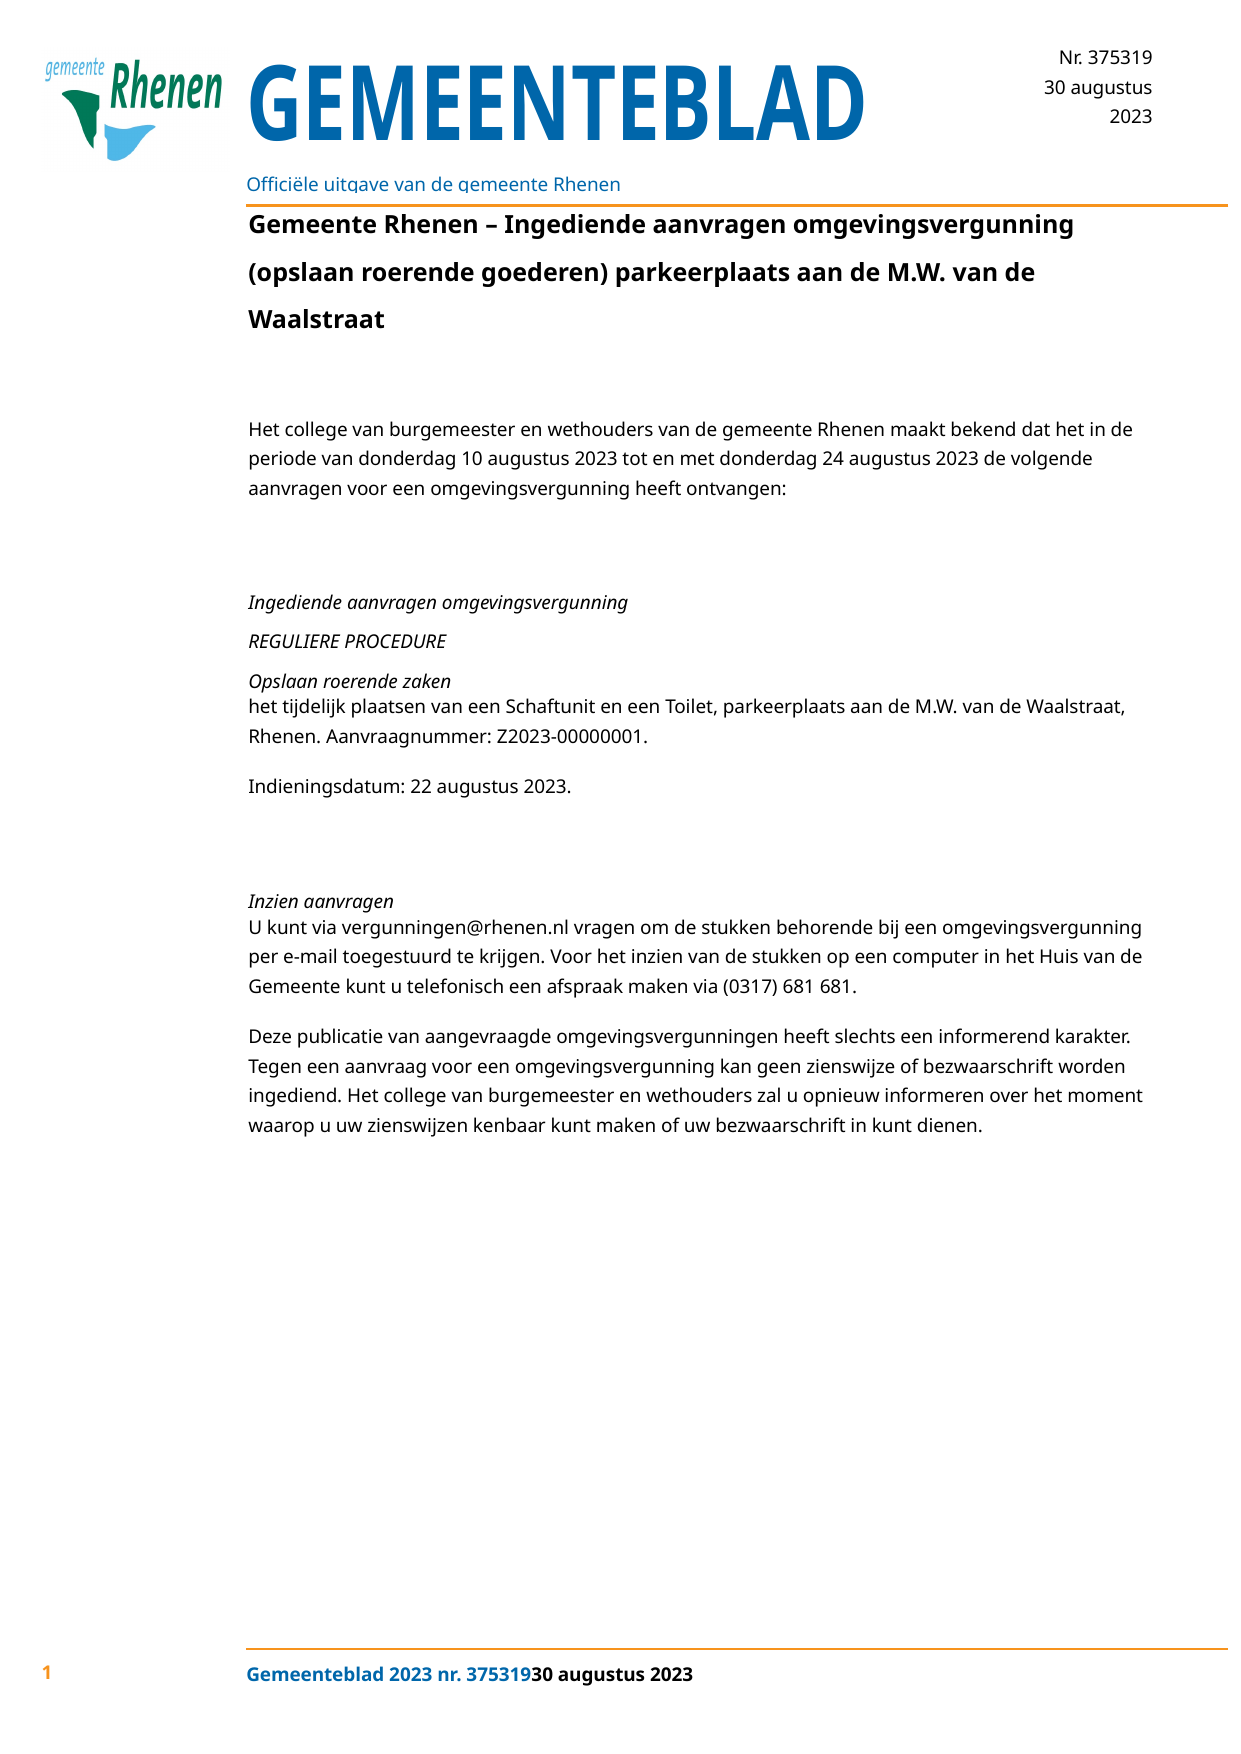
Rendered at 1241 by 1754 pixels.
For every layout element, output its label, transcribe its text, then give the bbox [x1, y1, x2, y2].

text Het college van burgemeester en wethouders van de gemeente Rhenen maakt bekend dat het in de periode van donderdag 10 augustus 2023 tot en met donderdag 24 augustus 2023 de volgende aanvragen voor een omgevingsvergunning heeft ontvangen: [248, 416, 1152, 501]
text Deze publicatie van aangevraagde omgevingsvergunningen heeft slechts een informerend karakter. Tegen een aanvraag voor een omgevingsvergunning kan geen zienswijze of bezwaarschrift worden ingediend. Het college van burgemeester en wethouders zal u opnieuw informeren over het moment waarop u uw zienswijzen kenbaar kunt maken of uw bezwaarschrift in kunt dienen. [248, 1023, 1152, 1138]
text het tijdelijk plaatsen van een Schaftunit en een Toilet, parkeerplaats aan de M.W. van de Waalstraat, Rhenen. Aanvraagnummer: Z2023-00000001. [248, 694, 1152, 749]
picture [41, 47, 231, 172]
text Opslaan roerende zaken [248, 668, 1152, 694]
text Gemeente Rhenen – Ingediende aanvragen omgevingsvergunning (opslaan roerende goederen) parkeerplaats aan de M.W. van de Waalstraat [248, 207, 1152, 336]
text Ingediende aanvragen omgevingsvergunning [248, 589, 1152, 615]
text REGULIERE PROCEDURE [248, 629, 1152, 654]
text Indieningsdatum: 22 augustus 2023. [248, 774, 1152, 799]
text Inzien aanvragen [248, 888, 1152, 914]
text U kunt via vergunningen@rhenen.nl vragen om de stukken behorende bij een omgevingsvergunning per e-mail toegestuurd te krijgen. Voor het inzien van de stukken op een computer in het Huis van de Gemeente kunt u telefonisch een afspraak maken via (0317) 681 681. [248, 914, 1152, 999]
